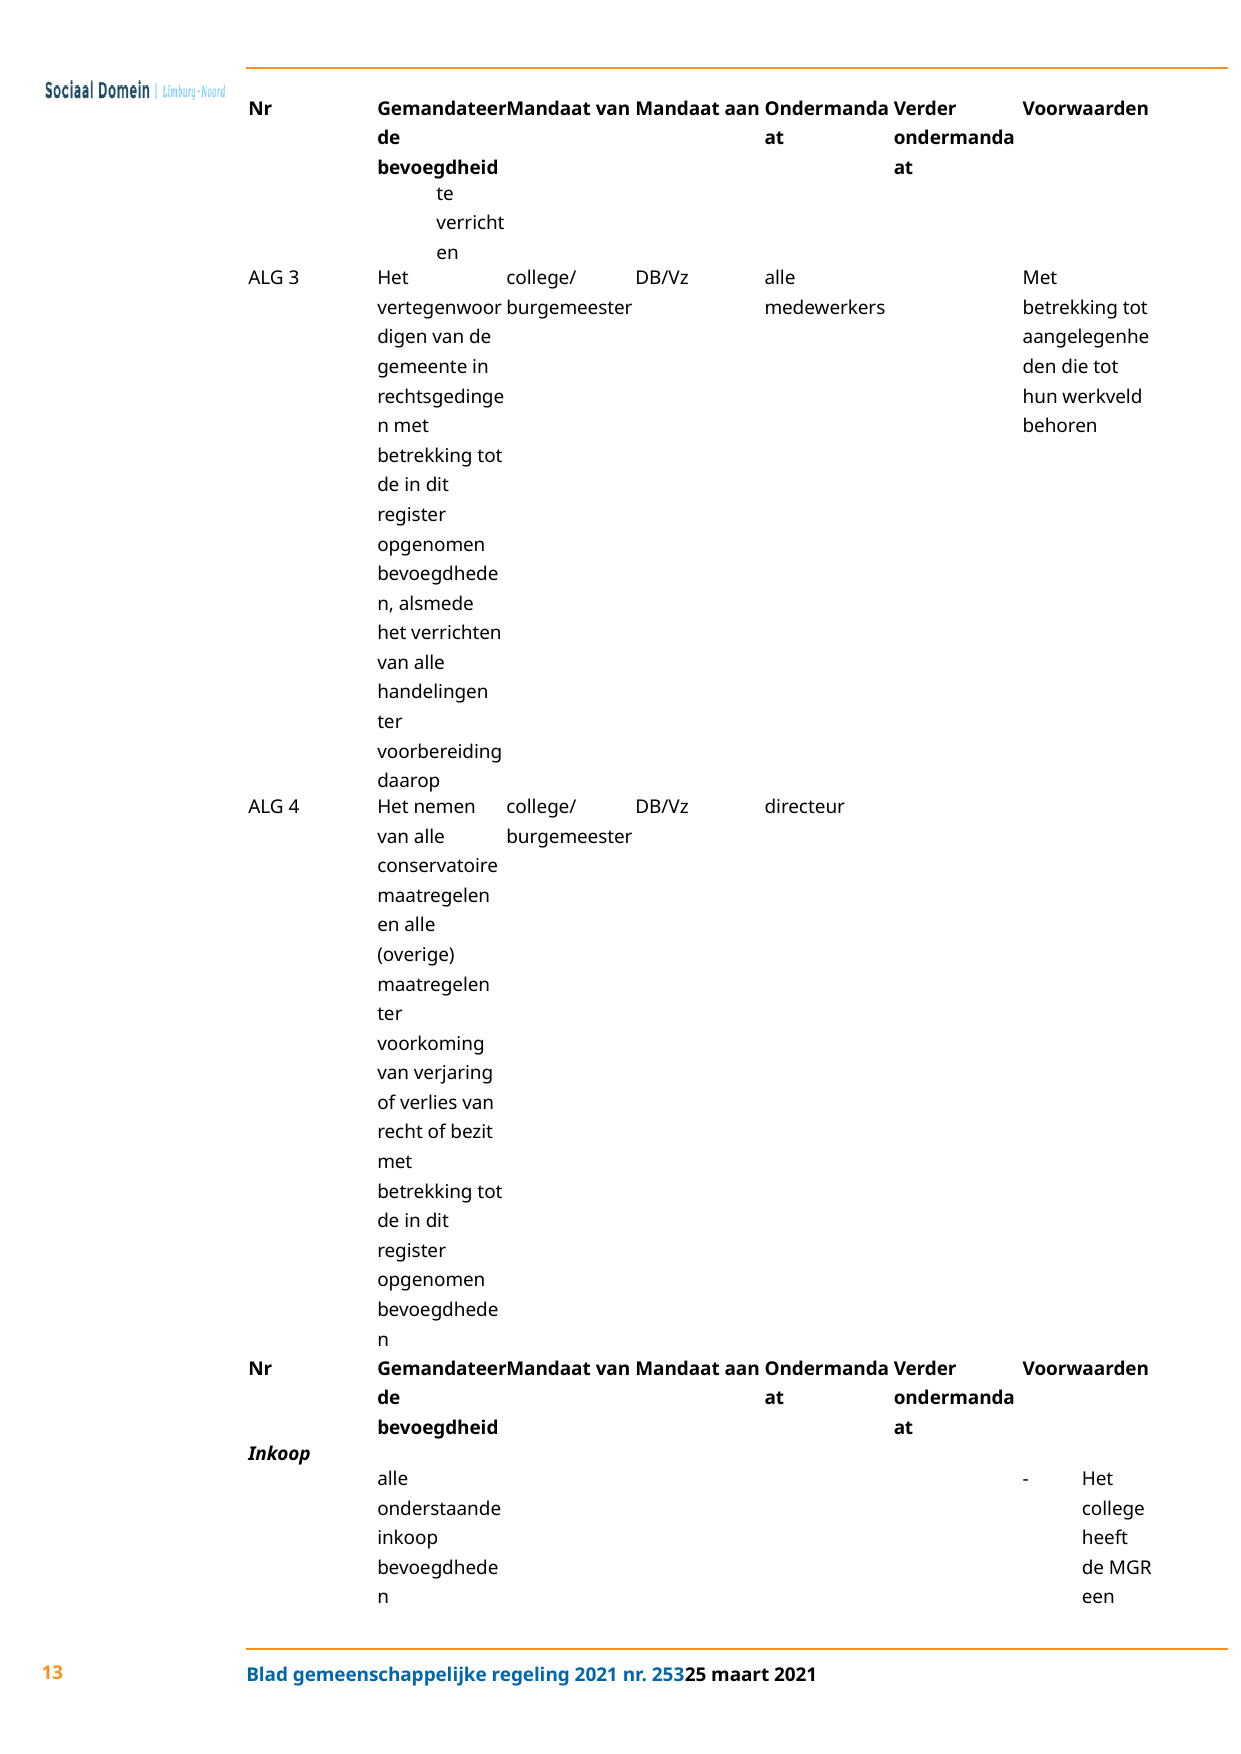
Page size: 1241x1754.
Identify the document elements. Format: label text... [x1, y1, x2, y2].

table_cell Met betrekking tot aangelegenheden die tot hun werkveld behoren [1023, 265, 1152, 793]
table_cell alle onderstaande inkoop bevoegdheden [377, 1465, 506, 1609]
table_cell te verrichten [377, 180, 506, 264]
table_cell Inkoop [248, 1440, 1152, 1465]
table_cell college/ burgemeester [506, 793, 635, 1351]
table_header Mandaat van [506, 95, 635, 180]
table_header Gemandateerde bevoegdheid [377, 95, 506, 180]
table_cell Het nemen van alle conservatoire maatregelen en alle (overige) maatregelen ter voorkoming van verjaring of verlies van recht of bezit met betrekking tot de in dit register opgenomen bevoegdheden [377, 793, 506, 1351]
table_header Verder ondermandaat [894, 95, 1022, 180]
table_header Mandaat van [506, 1355, 635, 1440]
table_header Voorwaarden [1023, 95, 1152, 180]
table_cell [894, 793, 1022, 1351]
table_cell [635, 1465, 764, 1609]
table_cell Het vertegenwoordigen van de gemeente in rechtsgedingen met betrekking tot de in dit register opgenomen bevoegdheden, alsmede het verrichten van alle handelingen ter voorbereiding daarop [377, 265, 506, 793]
table_cell college/ burgemeester [506, 265, 635, 793]
table_cell [506, 1465, 635, 1609]
table_header Nr [248, 95, 377, 180]
table_header Mandaat aan [635, 95, 764, 180]
picture [41, 47, 231, 172]
table_cell [894, 180, 1022, 264]
table_cell DB/Vz [635, 793, 764, 1351]
table_cell [764, 180, 893, 264]
table_header Verder ondermandaat [894, 1355, 1022, 1440]
table_header Ondermandaat [764, 95, 893, 180]
table_cell [635, 180, 764, 264]
table_cell ALG 4 [248, 793, 377, 1351]
table_header Mandaat aan [635, 1355, 764, 1440]
table_cell DB/Vz [635, 265, 764, 793]
table_cell [1023, 180, 1152, 264]
table_cell Het college heeft de MGR een [1023, 1465, 1152, 1609]
table_cell [894, 1465, 1022, 1609]
table_header Voorwaarden [1023, 1355, 1152, 1440]
table_cell alle medewerkers [764, 265, 893, 793]
table_header Nr [248, 1355, 377, 1440]
table_header Gemandateerde bevoegdheid [377, 1355, 506, 1440]
table_cell [894, 265, 1022, 793]
table_cell [1023, 793, 1152, 1351]
table_cell [764, 1465, 893, 1609]
table_cell [248, 180, 377, 264]
table_header Ondermandaat [764, 1355, 893, 1440]
table_cell directeur [764, 793, 893, 1351]
table_cell [248, 1465, 377, 1609]
table_cell ALG 3 [248, 265, 377, 793]
table_cell [506, 180, 635, 264]
